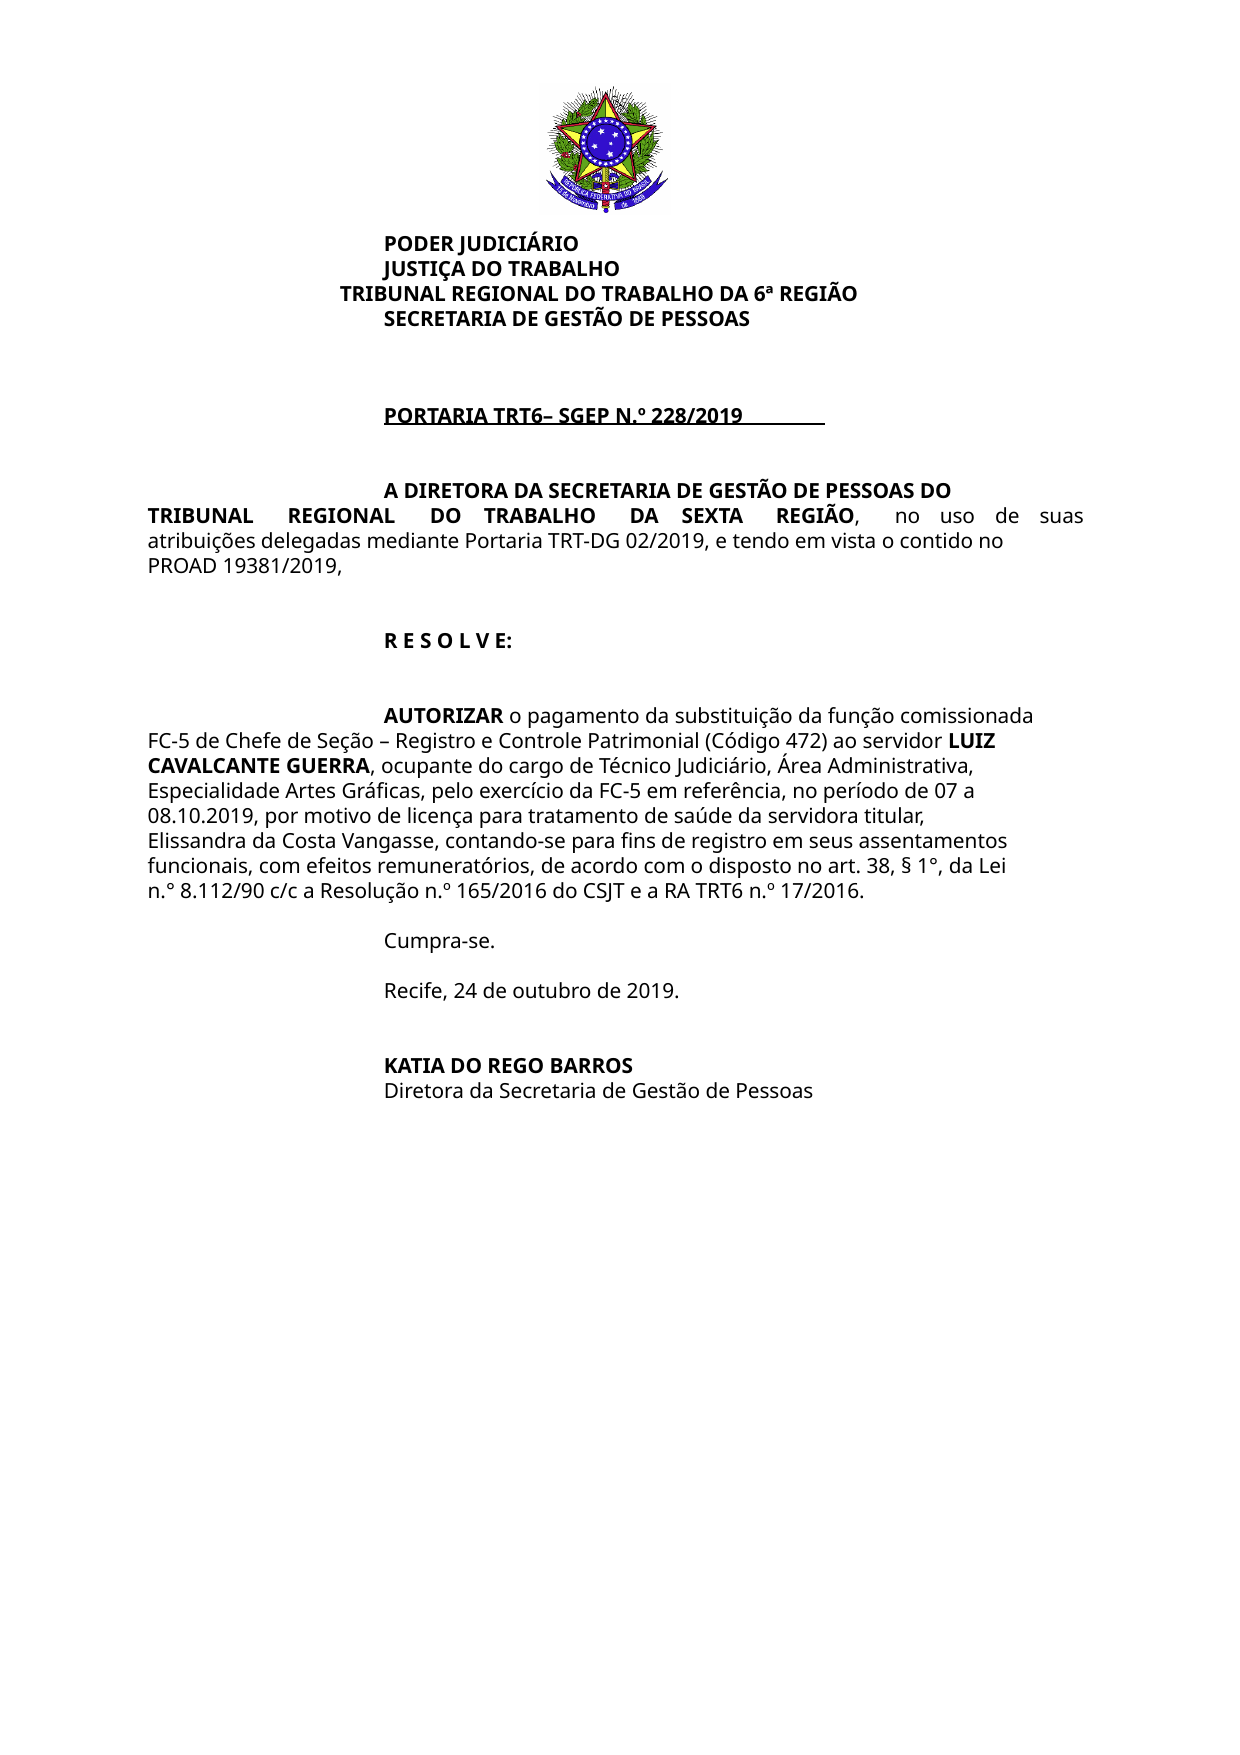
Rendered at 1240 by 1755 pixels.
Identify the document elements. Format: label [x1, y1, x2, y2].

picture [539, 83, 671, 215]
